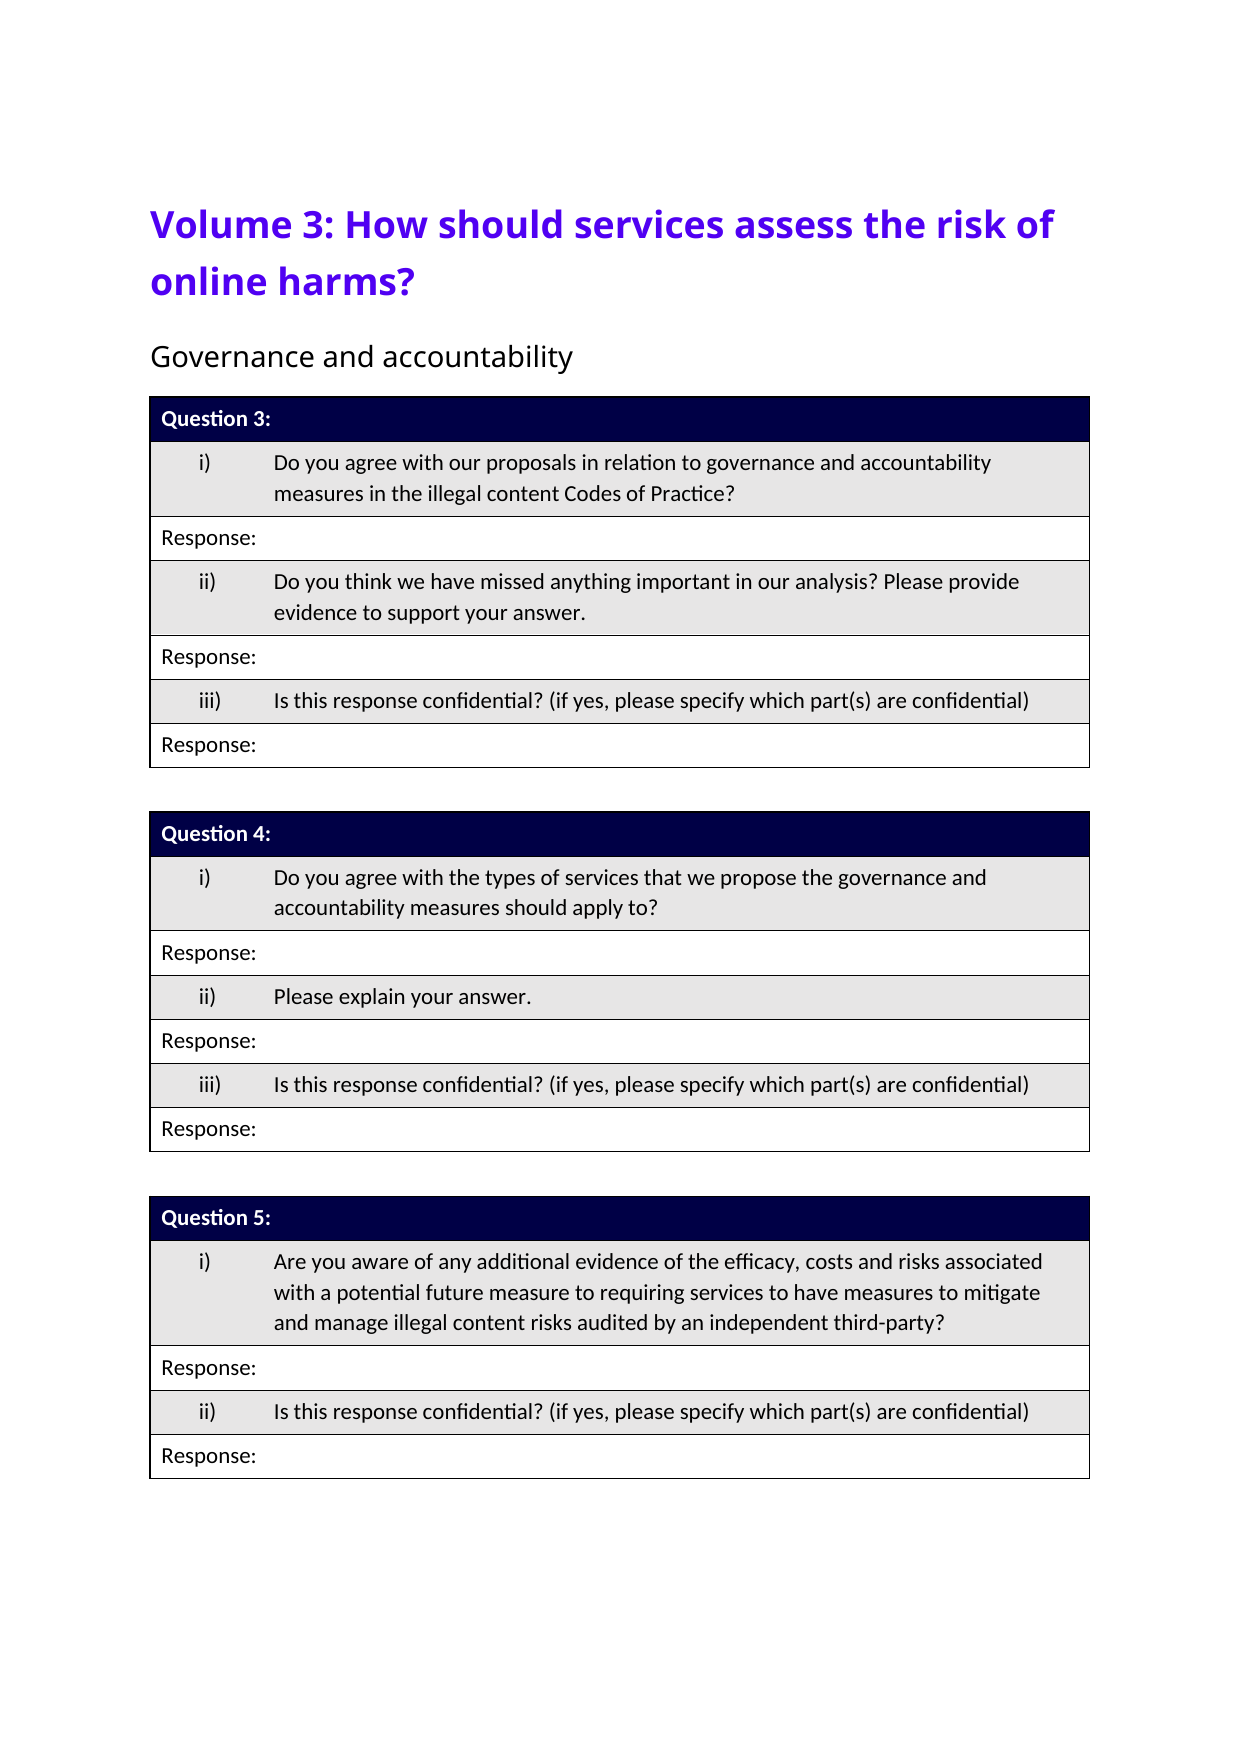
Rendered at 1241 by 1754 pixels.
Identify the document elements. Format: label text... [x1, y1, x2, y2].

table_cell Is this response confidential? (if yes, please specify which part(s) are confidential) [151, 1391, 1089, 1434]
table_header Question 3: [151, 398, 1089, 441]
table_cell Do you agree with our proposals in relation to governance and accountability measures in the illegal content Codes of Practice? [151, 442, 1089, 516]
table_cell Please explain your answer. [151, 976, 1089, 1019]
table_cell Is this response confidential? (if yes, please specify which part(s) are confidential) [151, 1064, 1089, 1107]
table_cell Response: [151, 1435, 1089, 1478]
table_cell Are you aware of any additional evidence of the efficacy, costs and risks associated with a potential future measure to requiring services to have measures to mitigate and manage illegal content risks audited by an independent third-party? [151, 1241, 1089, 1345]
table_cell Is this response confidential? (if yes, please specify which part(s) are confidential) [151, 680, 1089, 723]
table_header Question 5: [151, 1197, 1089, 1240]
table_cell Response: [151, 636, 1089, 679]
table_cell Response: [151, 931, 1089, 974]
table_cell Response: [151, 1346, 1089, 1389]
table_cell Do you think we have missed anything important in our analysis? Please provide evidence to support your answer. [151, 561, 1089, 634]
table_cell Response: [151, 1108, 1089, 1151]
subtitle Governance and accountability [150, 336, 1090, 376]
table_cell Response: [151, 1020, 1089, 1063]
table_cell Do you agree with the types of services that we propose the governance and accountability measures should apply to? [151, 857, 1089, 930]
table_cell Response: [151, 517, 1089, 560]
subtitle Volume 3: How should services assess the risk of online harms? [150, 199, 1090, 306]
table_cell Response: [151, 724, 1089, 767]
table_header Question 4: [151, 813, 1089, 856]
